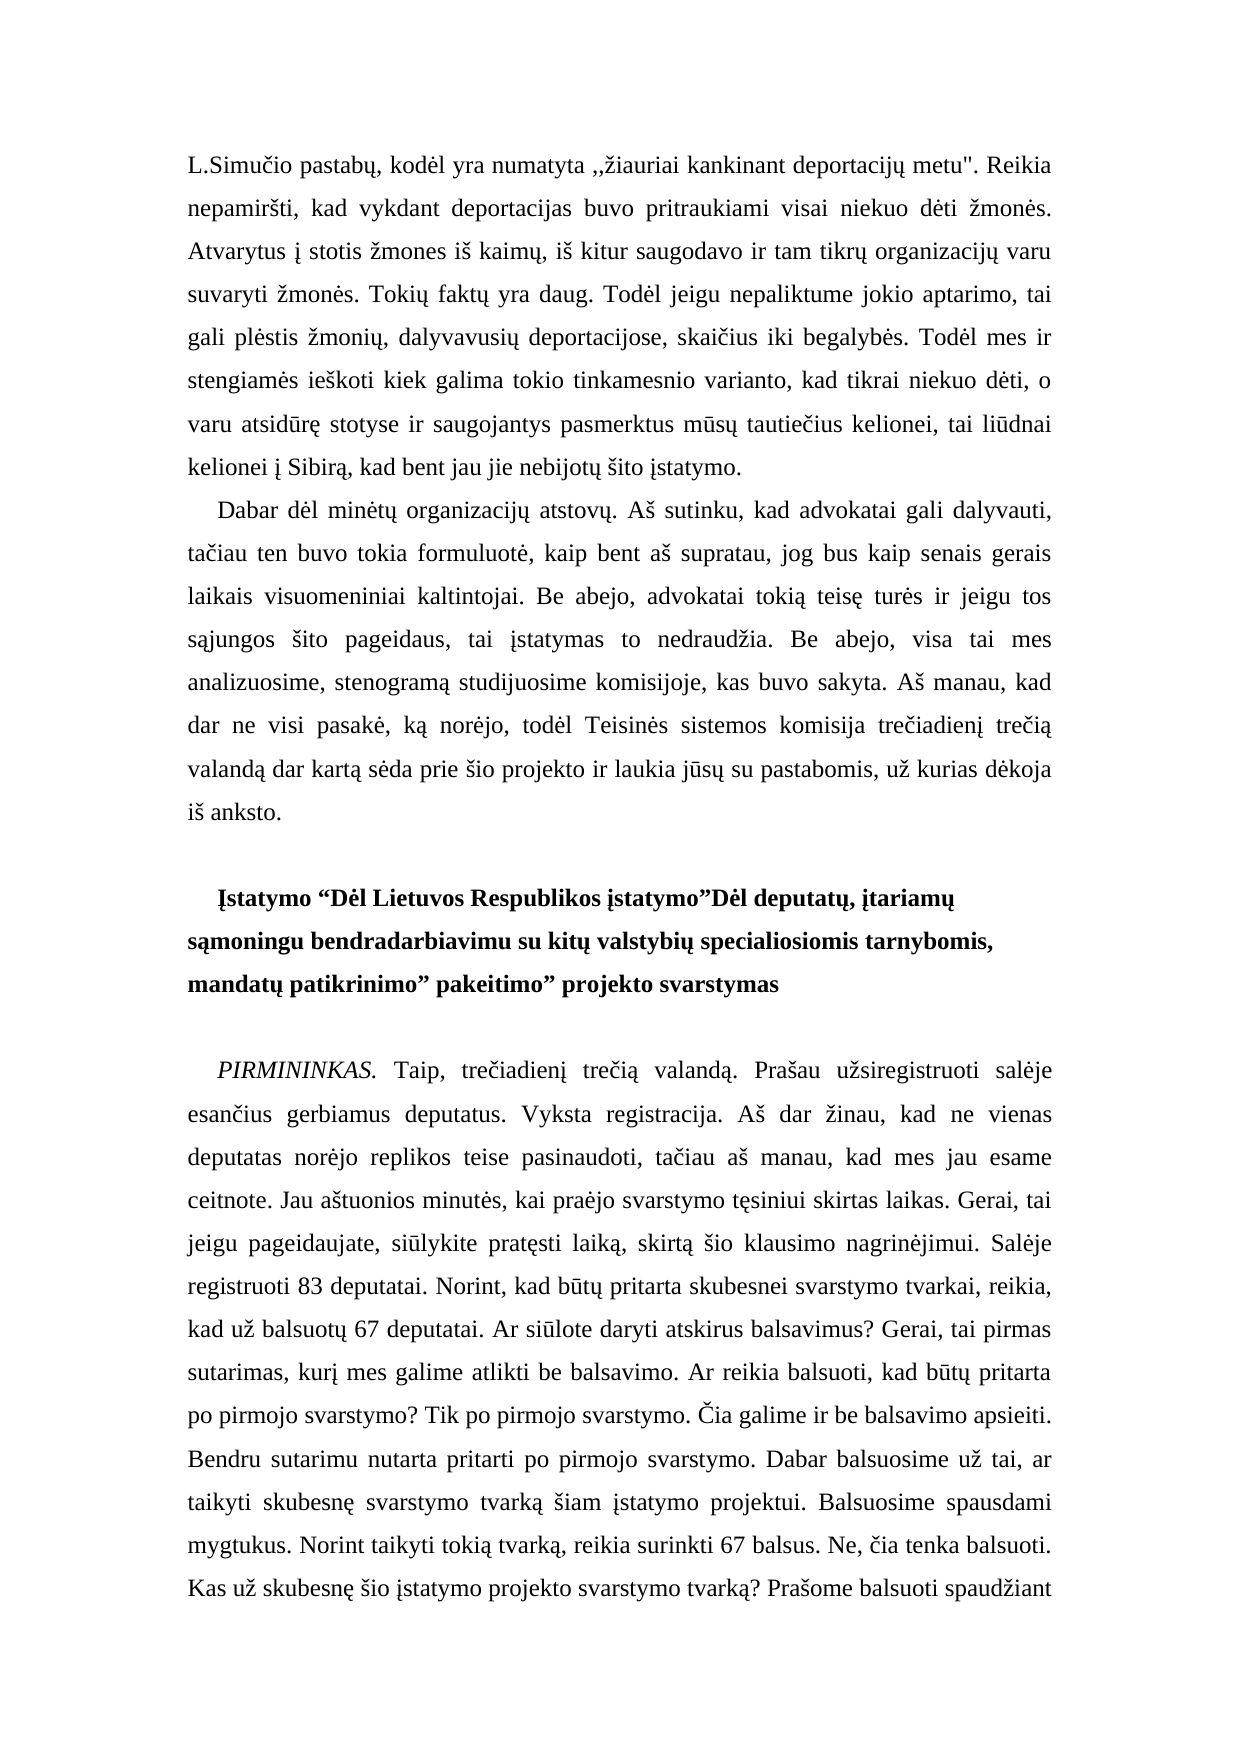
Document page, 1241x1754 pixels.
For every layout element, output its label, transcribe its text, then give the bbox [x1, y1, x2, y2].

text Dabar dėl minėtų organizacijų atstovų. Aš sutinku, kad advokatai gali dalyvauti, tačiau ten buvo tokia formuluotė, kaip bent aš supratau, jog bus kaip senais gerais laikais visuomeniniai kaltintojai. Be abejo, advokatai tokią teisę turės ir jeigu tos sąjungos šito pageidaus, tai įstatymas to nedraudžia. Be abejo, visa tai mes analizuosime, stenogramą studijuosime komisijoje, kas buvo sakyta. Aš manau, kad dar ne visi pasakė, ką norėjo, todėl Teisinės sistemos komisija trečiadienį trečią valandą dar kartą sėda prie šio projekto ir laukia jūsų su pastabomis, už kurias dėkoja iš anksto. [187, 495, 1053, 826]
text PIRMININKAS. Taip, trečiadienį trečią valandą. Prašau užsiregistruoti salėje esančius gerbiamus deputatus. Vyksta registracija. Aš dar žinau, kad ne vienas deputatas norėjo replikos teise pasinaudoti, tačiau aš manau, kad mes jau esame ceitnote. Jau aštuonios minutės, kai praėjo svarstymo tęsiniui skirtas laikas. Gerai, tai jeigu pageidaujate, siūlykite pratęsti laiką, skirtą šio klausimo nagrinėjimui. Salėje registruoti 83 deputatai. Norint, kad būtų pritarta skubesnei svarstymo tvarkai, reikia, kad už balsuotų 67 deputatai. Ar siūlote daryti atskirus balsavimus? Gerai, tai pirmas sutarimas, kurį mes galime atlikti be balsavimo. Ar reikia balsuoti, kad būtų pritarta po pirmojo svarstymo? Tik po pirmojo svarstymo. Čia galime ir be balsavimo apsieiti. Bendru sutarimu nutarta pritarti po pirmojo svarstymo. Dabar balsuosime už tai, ar taikyti skubesnę svarstymo tvarką šiam įstatymo projektui. Balsuosime spausdami mygtukus. Norint taikyti tokią tvarką, reikia surinkti 67 balsus. Ne, čia tenka balsuoti. Kas už skubesnę šio įstatymo projekto svarstymo tvarką? Prašome balsuoti spaudžiant [187, 1056, 1053, 1602]
text L.Simučio pastabų, kodėl yra numatyta ,,žiauriai kankinant deportacijų metu". Reikia nepamiršti, kad vykdant deportacijas buvo pritraukiami visai niekuo dėti žmonės. Atvarytus į stotis žmones iš kaimų, iš kitur saugodavo ir tam tikrų organizacijų varu suvaryti žmonės. Tokių faktų yra daug. Todėl jeigu nepaliktume jokio aptarimo, tai gali plėstis žmonių, dalyvavusių deportacijose, skaičius iki begalybės. Todėl mes ir stengiamės ieškoti kiek galima tokio tinkamesnio varianto, kad tikrai niekuo dėti, o varu atsidūrę stotyse ir saugojantys pasmerktus mūsų tautiečius kelionei, tai liūdnai kelionei į Sibirą, kad bent jau jie nebijotų šito įstatymo. [187, 150, 1053, 481]
text Įstatymo “Dėl Lietuvos Respublikos įstatymo”Dėl deputatų, įtariamų sąmoningu bendradarbiavimu su kitų valstybių specialiosiomis tarnybomis, mandatų patikrinimo” pakeitimo” projekto svarstymas [187, 883, 1053, 998]
